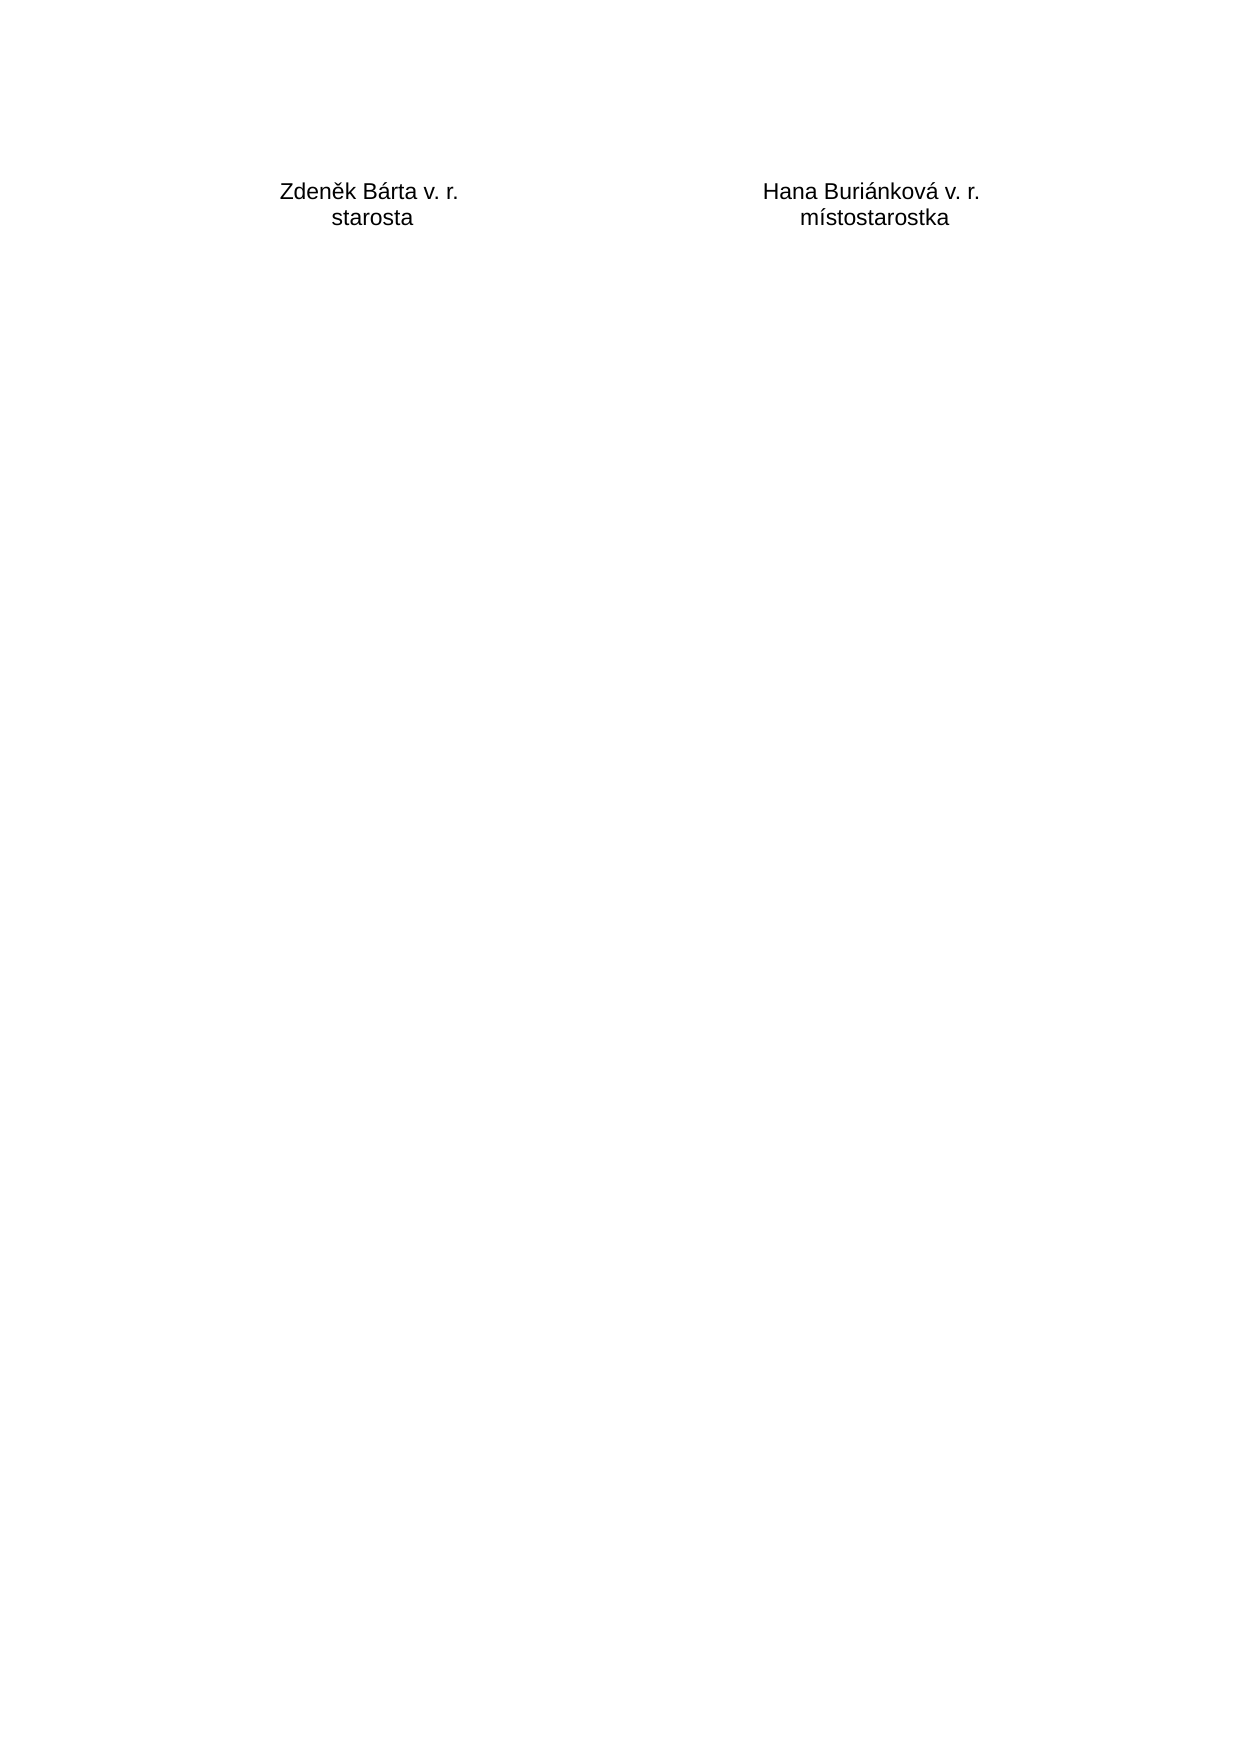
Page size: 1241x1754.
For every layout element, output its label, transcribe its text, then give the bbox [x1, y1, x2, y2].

table_header Hana Buriánková v. r. místostarostka [620, 118, 1122, 236]
table_cell [620, 236, 1122, 354]
table_cell [118, 236, 620, 354]
table_header Zdeněk Bárta v. r. starosta [118, 118, 620, 236]
